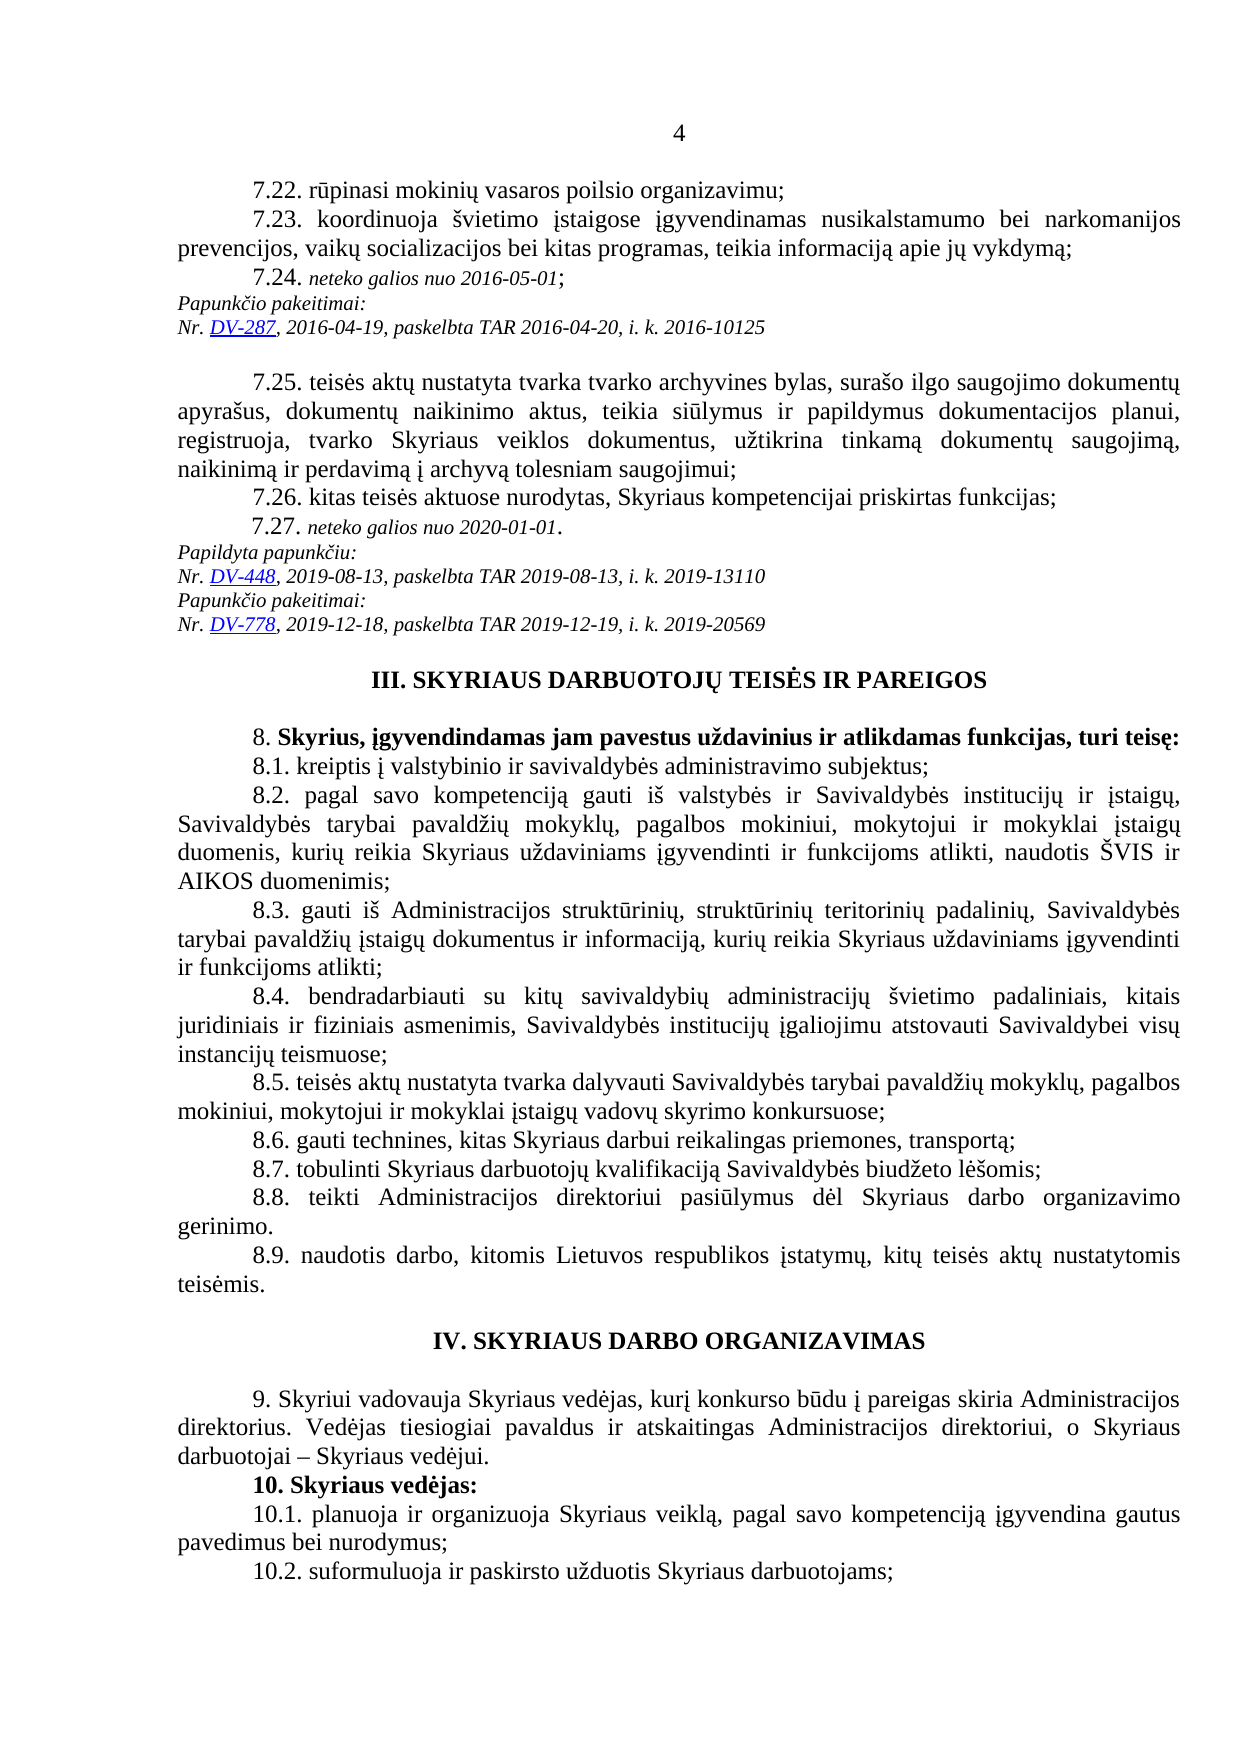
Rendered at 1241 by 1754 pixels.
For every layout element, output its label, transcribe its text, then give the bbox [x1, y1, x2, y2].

text 7.22. rūpinasi mokinių vasaros poilsio organizavimu; [177, 176, 1181, 204]
text 7.23. koordinuoja švietimo įstaigose įgyvendinamas nusikalstamumo bei narkomanijos prevencijos, vaikų socializacijos bei kitas programas, teikia informaciją apie jų vykdymą; [177, 204, 1181, 262]
text 7.26. kitas teisės aktuose nurodytas, Skyriaus kompetencijai priskirtas funkcijas; [177, 482, 1181, 511]
text 8.7. tobulinti Skyriaus darbuotojų kvalifikaciją Savivaldybės biudžeto lėšomis; [177, 1154, 1181, 1182]
text 8.6. gauti technines, kitas Skyriaus darbui reikalingas priemones, transportą; [177, 1125, 1181, 1154]
text III. SKYRIAUS DARBUOTOJŲ TEISĖS IR PAREIGOS [177, 665, 1181, 694]
text 8.8. teikti Administracijos direktoriui pasiūlymus dėl Skyriaus darbo organizavimo gerinimo. [177, 1182, 1181, 1240]
text 7.27. neteko galios nuo 2020-01-01. [177, 511, 1181, 540]
text IV. SKYRIAUS DARBO ORGANIZAVIMAS [177, 1326, 1181, 1355]
text 8.9. naudotis darbo, kitomis Lietuvos respublikos įstatymų, kitų teisės aktų nustatytomis teisėmis. [177, 1240, 1181, 1297]
text 8.2. pagal savo kompetenciją gauti iš valstybės ir Savivaldybės institucijų ir įstaigų, Savivaldybės tarybai pavaldžių mokyklų, pagalbos mokiniui, mokytojui ir mokyklai įstaigų duomenis, kurių reikia Skyriaus uždaviniams įgyvendinti ir funkcijoms atlikti, naudotis ŠVIS ir AIKOS duomenimis; [177, 780, 1181, 895]
text Papildyta papunkčiu: [177, 540, 1181, 564]
text 9. Skyriui vadovauja Skyriaus vedėjas, kurį konkurso būdu į pareigas skiria Administracijos direktorius. Vedėjas tiesiogiai pavaldus ir atskaitingas Administracijos direktoriui, o Skyriaus darbuotojai – Skyriaus vedėjui. [177, 1384, 1181, 1470]
text 8.4. bendradarbiauti su kitų savivaldybių administracijų švietimo padaliniais, kitais juridiniais ir fiziniais asmenimis, Savivaldybės institucijų įgaliojimu atstovauti Savivaldybei visų instancijų teismuose; [177, 981, 1181, 1067]
text 10.2. suformuluoja ir paskirsto užduotis Skyriaus darbuotojams; [177, 1556, 1181, 1585]
text 7.24. neteko galios nuo 2016-05-01; [177, 262, 1181, 291]
text 10. Skyriaus vedėjas: [177, 1470, 1181, 1499]
text Papunkčio pakeitimai: [177, 291, 1181, 315]
text 7.25. teisės aktų nustatyta tvarka tvarko archyvines bylas, surašo ilgo saugojimo dokumentų apyrašus, dokumentų naikinimo aktus, teikia siūlymus ir papildymus dokumentacijos planui, registruoja, tvarko Skyriaus veiklos dokumentus, užtikrina tinkamą dokumentų saugojimą, naikinimą ir perdavimą į archyvą tolesniam saugojimui; [177, 367, 1181, 482]
text 8.5. teisės aktų nustatyta tvarka dalyvauti Savivaldybės tarybai pavaldžių mokyklų, pagalbos mokiniui, mokytojui ir mokyklai įstaigų vadovų skyrimo konkursuose; [177, 1067, 1181, 1125]
text 8. Skyrius, įgyvendindamas jam pavestus uždavinius ir atlikdamas funkcijas, turi teisę: [177, 722, 1181, 751]
text Nr. DV-448, 2019-08-13, paskelbta TAR 2019-08-13, i. k. 2019-13110 [177, 564, 1181, 588]
text Nr. DV-287, 2016-04-19, paskelbta TAR 2016-04-20, i. k. 2016-10125 [177, 315, 1181, 339]
text 8.3. gauti iš Administracijos struktūrinių, struktūrinių teritorinių padalinių, Savivaldybės tarybai pavaldžių įstaigų dokumentus ir informaciją, kurių reikia Skyriaus uždaviniams įgyvendinti ir funkcijoms atlikti; [177, 895, 1181, 981]
text 8.1. kreiptis į valstybinio ir savivaldybės administravimo subjektus; [177, 751, 1181, 780]
text Papunkčio pakeitimai: [177, 588, 1181, 612]
text 10.1. planuoja ir organizuoja Skyriaus veiklą, pagal savo kompetenciją įgyvendina gautus pavedimus bei nurodymus; [177, 1499, 1181, 1556]
text Nr. DV-778, 2019-12-18, paskelbta TAR 2019-12-19, i. k. 2019-20569 [177, 612, 1181, 636]
